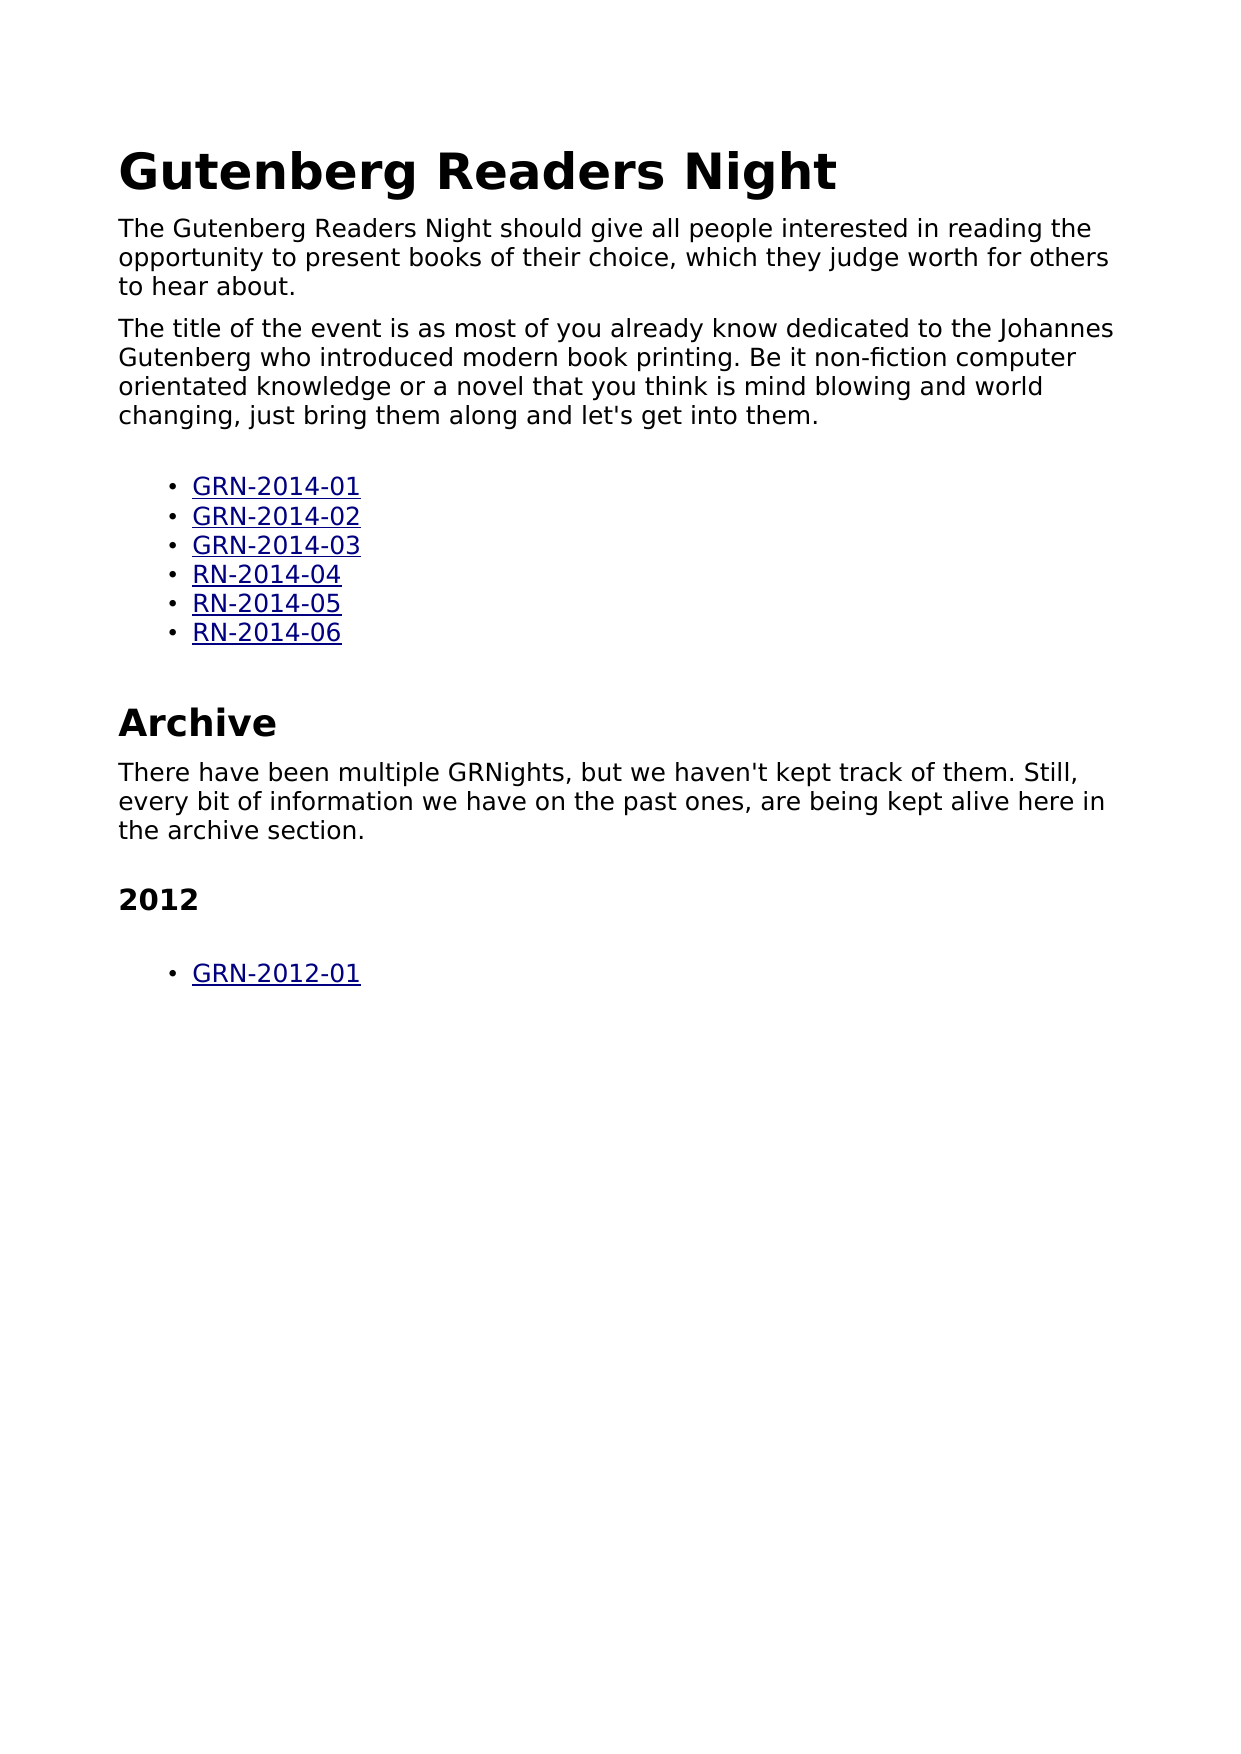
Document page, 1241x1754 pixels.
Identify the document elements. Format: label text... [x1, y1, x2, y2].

list GRN-2012-01 [177, 959, 1122, 988]
subtitle Archive [118, 702, 1122, 746]
list RN-2014-04 [177, 560, 1122, 589]
text The title of the event is as most of you already know dedicated to the Johannes Gutenberg who introduced modern book printing. Be it non-fiction computer orientated knowledge or a novel that you think is mind blowing and world changing, just bring them along and let's get into them. [118, 314, 1122, 431]
list GRN-2014-01 [177, 472, 1122, 502]
text There have been multiple GRNights, but we haven't kept track of them. Still, every bit of information we have on the past ones, are being kept alive here in the archive section. [118, 758, 1122, 846]
list RN-2014-06 [177, 618, 1122, 647]
subtitle Gutenberg Readers Night [118, 143, 1122, 201]
list GRN-2014-02 [177, 502, 1122, 531]
list RN-2014-05 [177, 589, 1122, 618]
text The Gutenberg Readers Night should give all people interested in reading the opportunity to present books of their choice, which they judge worth for others to hear about. [118, 214, 1122, 301]
list GRN-2014-03 [177, 531, 1122, 560]
subtitle 2012 [118, 883, 1122, 917]
